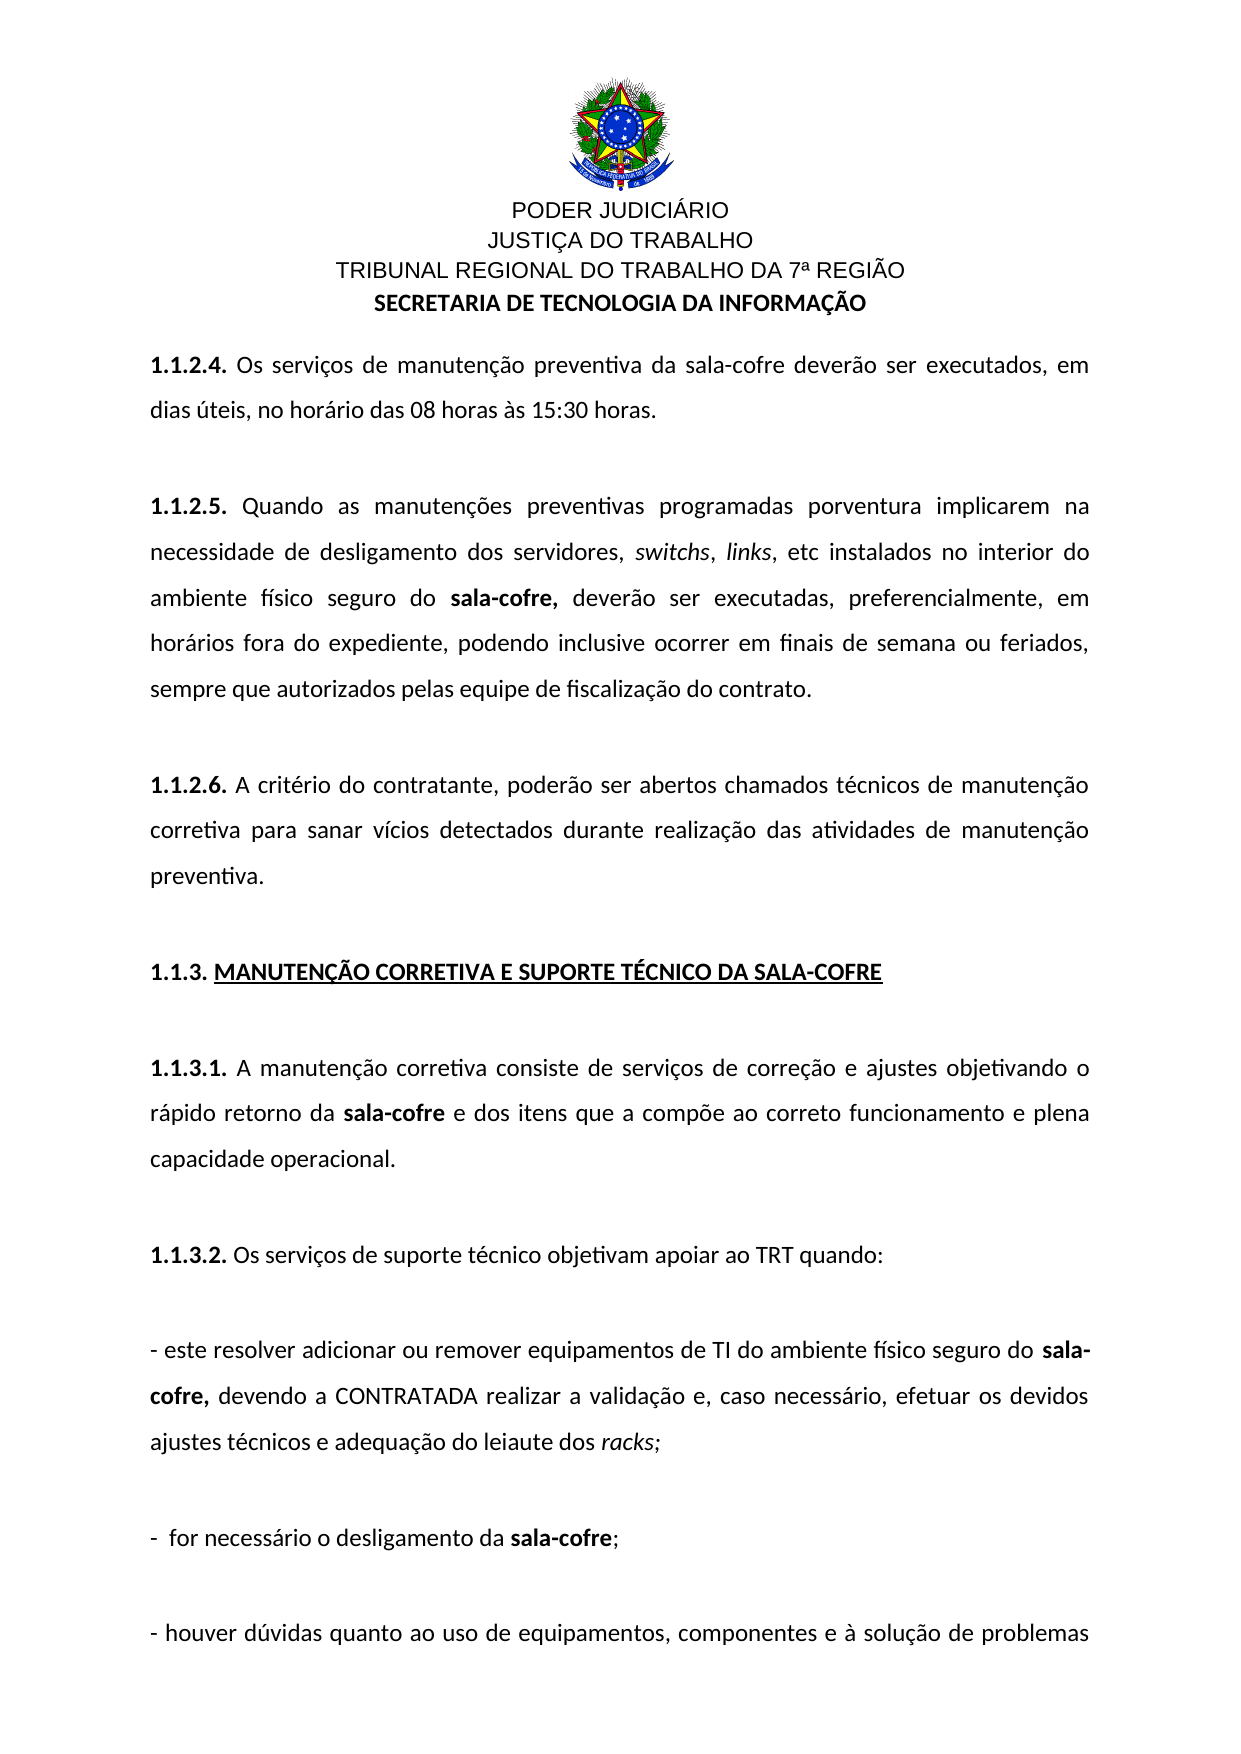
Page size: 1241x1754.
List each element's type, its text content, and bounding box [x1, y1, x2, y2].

text 1.1.3.2. Os serviços de suporte técnico objetivam apoiar ao TRT quando: [150, 1239, 1091, 1269]
text 1.1.2.5. Quando as manutenções preventivas programadas porventura implicarem na necessidade de desligamento dos servidores, switchs, links, etc instalados no interior do ambiente físico seguro do sala-cofre, deverão ser executadas, preferencialmente, em horários fora do expediente, podendo inclusive ocorrer em finais de semana ou feriados, sempre que autorizados pelas equipe de fiscalização do contrato. [150, 490, 1091, 704]
text 1.1.2.6. A critério do contratante, poderão ser abertos chamados técnicos de manutenção corretiva para sanar vícios detectados durante realização das atividades de manutenção preventiva. [150, 769, 1091, 891]
text 1.1.2.4. Os serviços de manutenção preventiva da sala-cofre deverão ser executados, em dias úteis, no horário das 08 horas às 15:30 horas. [150, 349, 1091, 425]
text 1.1.3.1. A manutenção corretiva consiste de serviços de correção e ajustes objetivando o rápido retorno da sala-cofre e dos itens que a compõe ao correto funcionamento e plena capacidade operacional. [150, 1052, 1091, 1174]
text - este resolver adicionar ou remover equipamentos de TI do ambiente físico seguro do sala-cofre, devendo a CONTRATADA realizar a validação e, caso necessário, efetuar os devidos ajustes técnicos e adequação do leiaute dos racks; [150, 1335, 1091, 1457]
text 1.1.3. MANUTENÇÃO CORRETIVA E SUPORTE TÉCNICO DA SALA-COFRE [150, 956, 1091, 987]
text - for necessário o desligamento da sala-cofre; [150, 1522, 1091, 1552]
text - houver dúvidas quanto ao uso de equipamentos, componentes e à solução de problemas [150, 1618, 1091, 1648]
